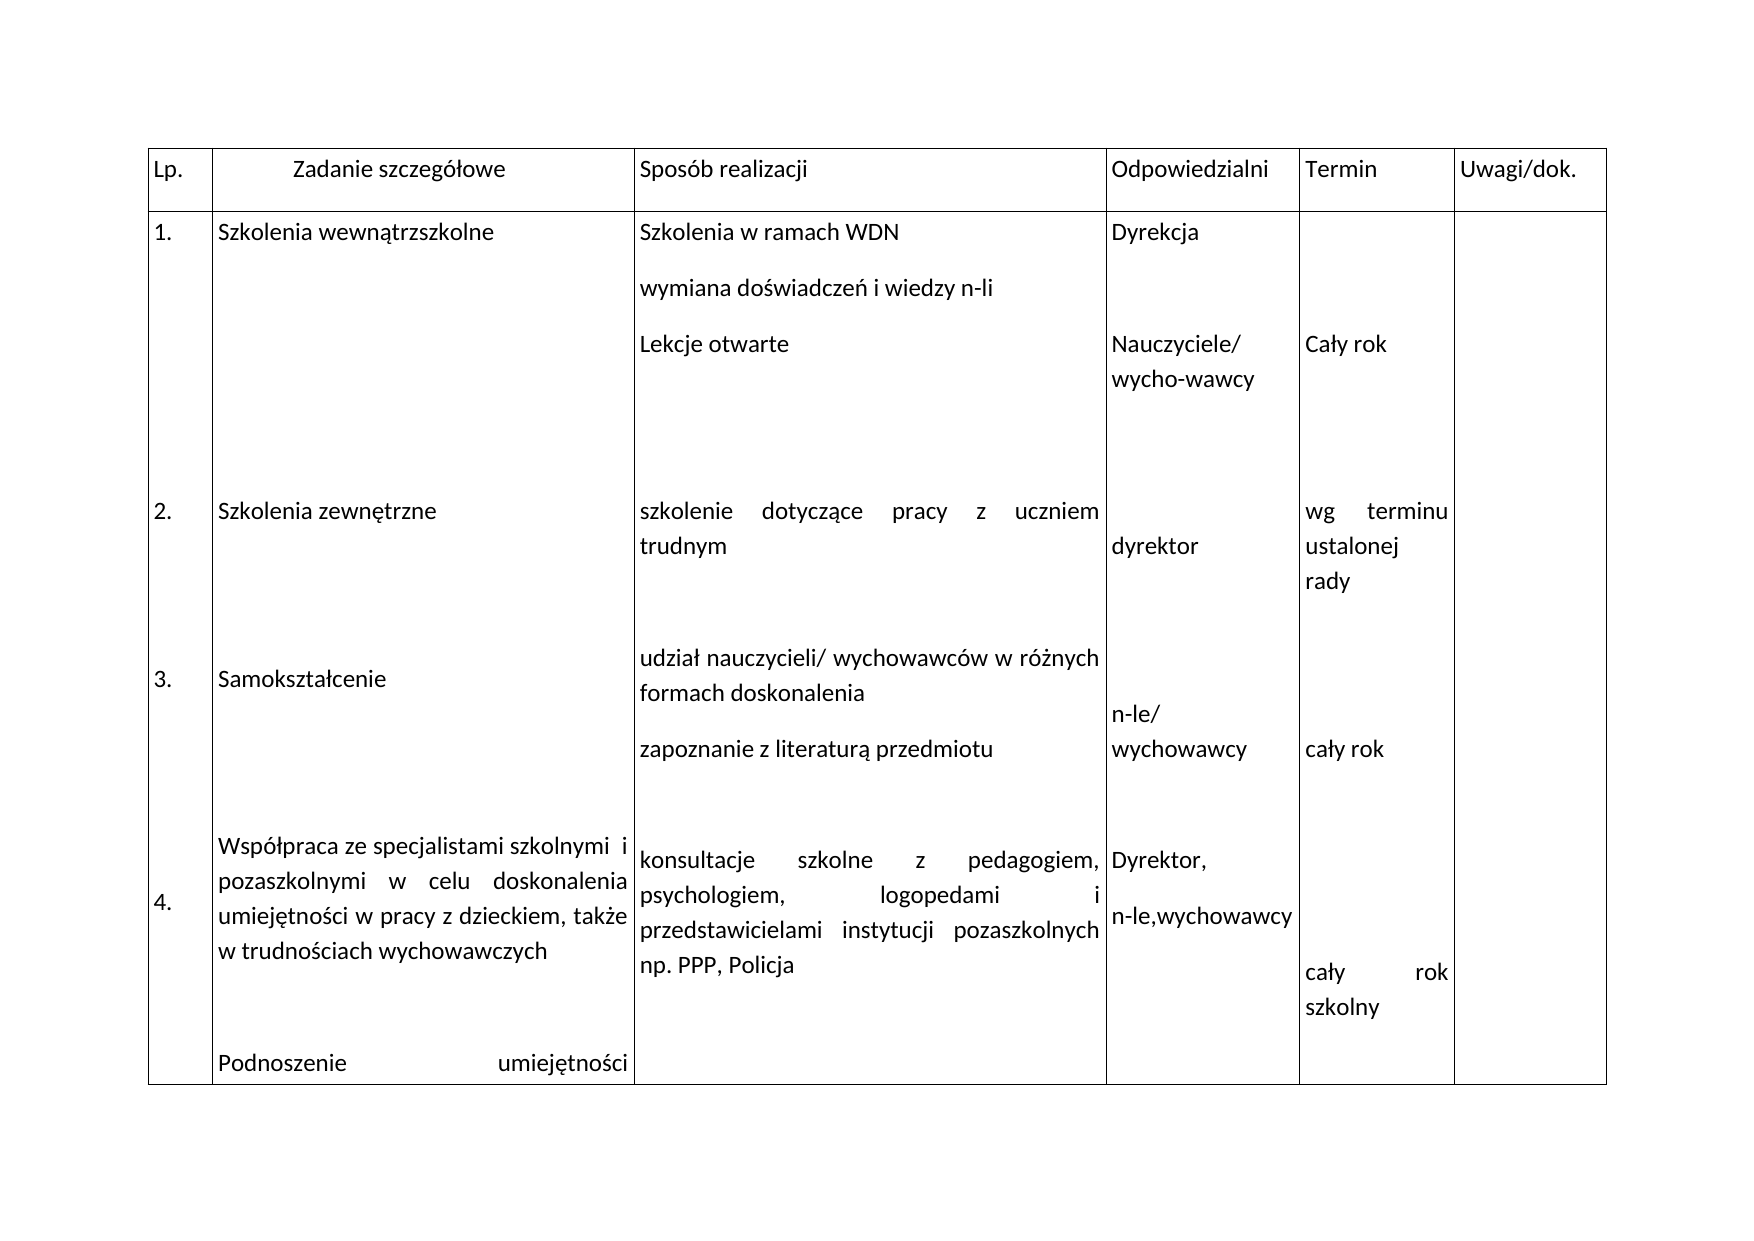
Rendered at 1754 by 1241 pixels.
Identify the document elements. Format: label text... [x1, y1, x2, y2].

table_cell Dyrekcja Nauczyciele/wycho-wawcy dyrektor n-le/wychowawcy Dyrektor, n-le,wychowawcy [1107, 212, 1299, 1083]
table_cell Szkolenia wewnątrzszkolne Szkolenia zewnętrzne Samokształcenie Współpraca ze specjalistami szkolnymi i pozaszkolnymi w celu doskonalenia umiejętności w pracy z dzieckiem, także w trudnościach wychowawczych Podnoszenie umiejętności [213, 212, 634, 1083]
table_cell Szkolenia w ramach WDN wymiana doświadczeń i wiedzy n-li Lekcje otwarte szkolenie dotyczące pracy z uczniem trudnym udział nauczycieli/ wychowawców w różnych formach doskonalenia zapoznanie z literaturą przedmiotu konsultacje szkolne z pedagogiem, psychologiem, logopedami i przedstawicielami instytucji pozaszkolnych np. PPP, Policja [635, 212, 1106, 1083]
table_cell Uwagi/dok. [1455, 149, 1606, 211]
table_cell [1455, 212, 1606, 1083]
table_cell Zadanie szczegółowe [213, 149, 634, 211]
table_cell Lp. [149, 149, 212, 211]
table_cell Odpowiedzialni [1107, 149, 1299, 211]
table_cell Sposób realizacji [635, 149, 1106, 211]
table_cell Termin [1300, 149, 1454, 211]
table_cell 1. 2. 3. 4. [149, 212, 212, 1083]
table_cell Cały rok wg terminu ustalonej rady cały rok cały rok szkolny [1300, 212, 1454, 1083]
